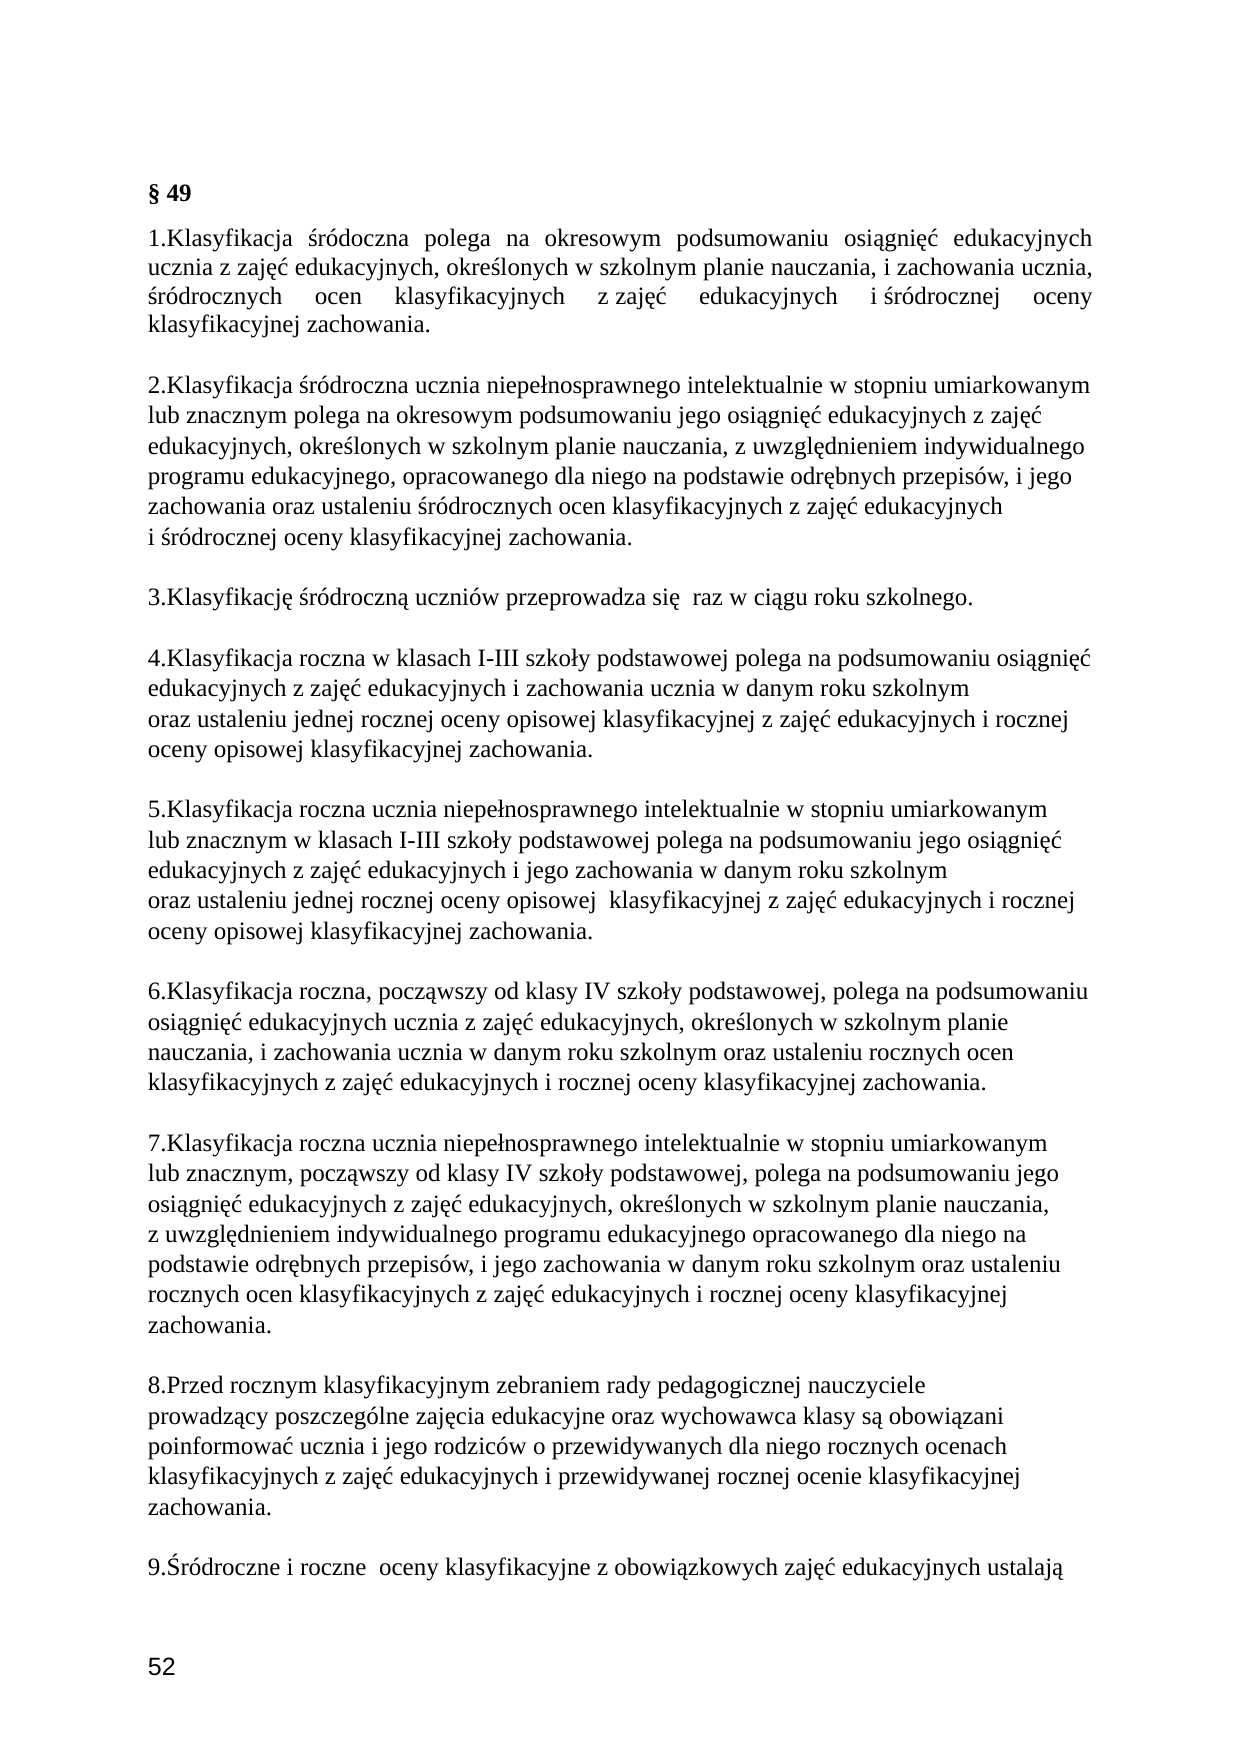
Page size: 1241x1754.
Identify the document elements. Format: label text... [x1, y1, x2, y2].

text 1.Klasyfikacja śródoczna polega na okresowym podsumowaniu osiągnięć edukacyjnych ucznia z zajęć edukacyjnych, określonych w szkolnym planie nauczania, i zachowania ucznia, śródrocznych ocen klasyfikacyjnych z zajęć edukacyjnych i śródrocznej oceny klasyfikacyjnej zachowania. [148, 223, 1093, 338]
text i śródrocznej oceny klasyfikacyjnej zachowania. [148, 522, 1093, 551]
text 5.Klasyfikacja roczna ucznia niepełnosprawnego intelektualnie w stopniu umiarkowanym [148, 794, 1093, 823]
text zachowania oraz ustaleniu śródrocznych ocen klasyfikacyjnych z zajęć edukacyjnych [148, 491, 1093, 520]
text rocznych ocen klasyfikacyjnych z zajęć edukacyjnych i rocznej oceny klasyfikacyjnej [148, 1279, 1093, 1308]
text osiągnięć edukacyjnych z zajęć edukacyjnych, określonych w szkolnym planie nauczania, [148, 1189, 1093, 1217]
text § 49 [148, 178, 1093, 207]
text edukacyjnych z zajęć edukacyjnych i jego zachowania w danym roku szkolnym [148, 855, 1093, 884]
text 4.Klasyfikacja roczna w klasach I-III szkoły podstawowej polega na podsumowaniu osiągnięć [148, 643, 1093, 672]
text klasyfikacyjnych z zajęć edukacyjnych i rocznej oceny klasyfikacyjnej zachowania. [148, 1067, 1093, 1096]
text klasyfikacyjnych z zajęć edukacyjnych i przewidywanej rocznej ocenie klasyfikacyjnej [148, 1461, 1093, 1490]
text z uwzględnieniem indywidualnego programu edukacyjnego opracowanego dla niego na [148, 1219, 1093, 1248]
text programu edukacyjnego, opracowanego dla niego na podstawie odrębnych przepisów, i jego [148, 461, 1093, 490]
text 3.Klasyfikację śródroczną uczniów przeprowadza się raz w ciągu roku szkolnego. [148, 582, 1093, 611]
text 7.Klasyfikacja roczna ucznia niepełnosprawnego intelektualnie w stopniu umiarkowanym [148, 1128, 1093, 1157]
text 9.Śródroczne i roczne oceny klasyfikacyjne z obowiązkowych zajęć edukacyjnych ustalają [148, 1552, 1093, 1581]
text zachowania. [148, 1310, 1093, 1339]
text edukacyjnych, określonych w szkolnym planie nauczania, z uwzględnieniem indywidualnego [148, 431, 1093, 459]
text lub znacznym, począwszy od klasy IV szkoły podstawowej, polega na podsumowaniu jego [148, 1158, 1093, 1187]
text oceny opisowej klasyfikacyjnej zachowania. [148, 916, 1093, 944]
text osiągnięć edukacyjnych ucznia z zajęć edukacyjnych, określonych w szkolnym planie [148, 1007, 1093, 1036]
text oraz ustaleniu jednej rocznej oceny opisowej klasyfikacyjnej z zajęć edukacyjnych i rocznej [148, 704, 1093, 732]
text 6.Klasyfikacja roczna, począwszy od klasy IV szkoły podstawowej, polega na podsumowaniu [148, 976, 1093, 1005]
text podstawie odrębnych przepisów, i jego zachowania w danym roku szkolnym oraz ustaleniu [148, 1249, 1093, 1278]
text lub znacznym polega na okresowym podsumowaniu jego osiągnięć edukacyjnych z zajęć [148, 401, 1093, 429]
text prowadzący poszczególne zajęcia edukacyjne oraz wychowawca klasy są obowiązani [148, 1401, 1093, 1429]
text edukacyjnych z zajęć edukacyjnych i zachowania ucznia w danym roku szkolnym [148, 673, 1093, 702]
text lub znacznym w klasach I-III szkoły podstawowej polega na podsumowaniu jego osiągnięć [148, 825, 1093, 854]
text oraz ustaleniu jednej rocznej oceny opisowej klasyfikacyjnej z zajęć edukacyjnych i rocznej [148, 886, 1093, 914]
text 8.Przed rocznym klasyfikacyjnym zebraniem rady pedagogicznej nauczyciele [148, 1371, 1093, 1399]
text poinformować ucznia i jego rodziców o przewidywanych dla niego rocznych ocenach [148, 1431, 1093, 1460]
text zachowania. [148, 1492, 1093, 1521]
text nauczania, i zachowania ucznia w danym roku szkolnym oraz ustaleniu rocznych ocen [148, 1037, 1093, 1066]
text 2.Klasyfikacja śródroczna ucznia niepełnosprawnego intelektualnie w stopniu umiarkowanym [148, 370, 1093, 399]
text oceny opisowej klasyfikacyjnej zachowania. [148, 734, 1093, 763]
